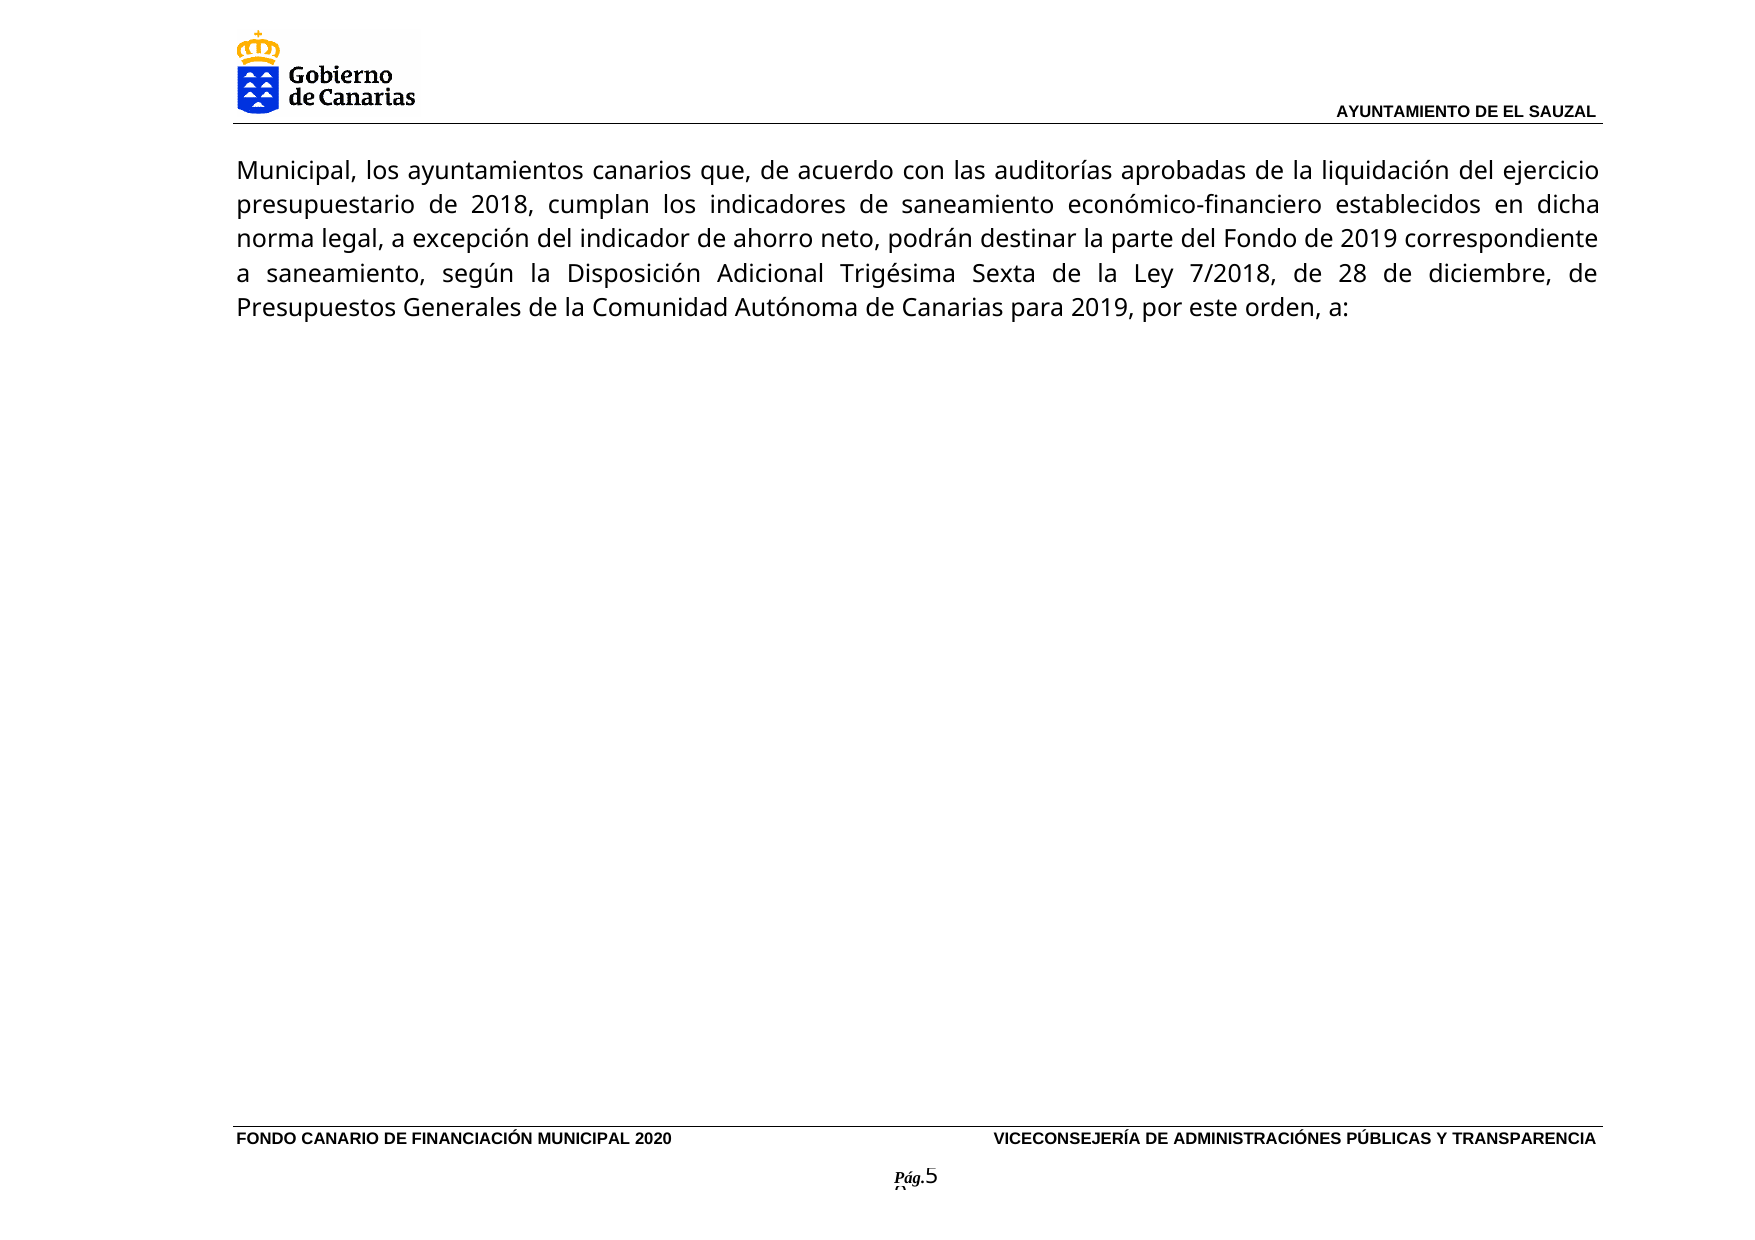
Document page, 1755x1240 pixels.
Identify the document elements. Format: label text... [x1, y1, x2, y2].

text Municipal, los ayuntamientos canarios que, de acuerdo con las auditorías aprobadas de la liquidación del ejercicio presupuestario de 2018, cumplan los indicadores de saneamiento económico-financiero establecidos en dicha norma legal, a excepción del indicador de ahorro neto, podrán destinar la parte del Fondo de 2019 correspondiente a saneamiento, según la Disposición Adicional Trigésima Sexta de la Ley 7/2018, de 28 de diciembre, de Presupuestos Generales de la Comunidad Autónoma de Canarias para 2019, por este orden, a: [236, 152, 1600, 324]
